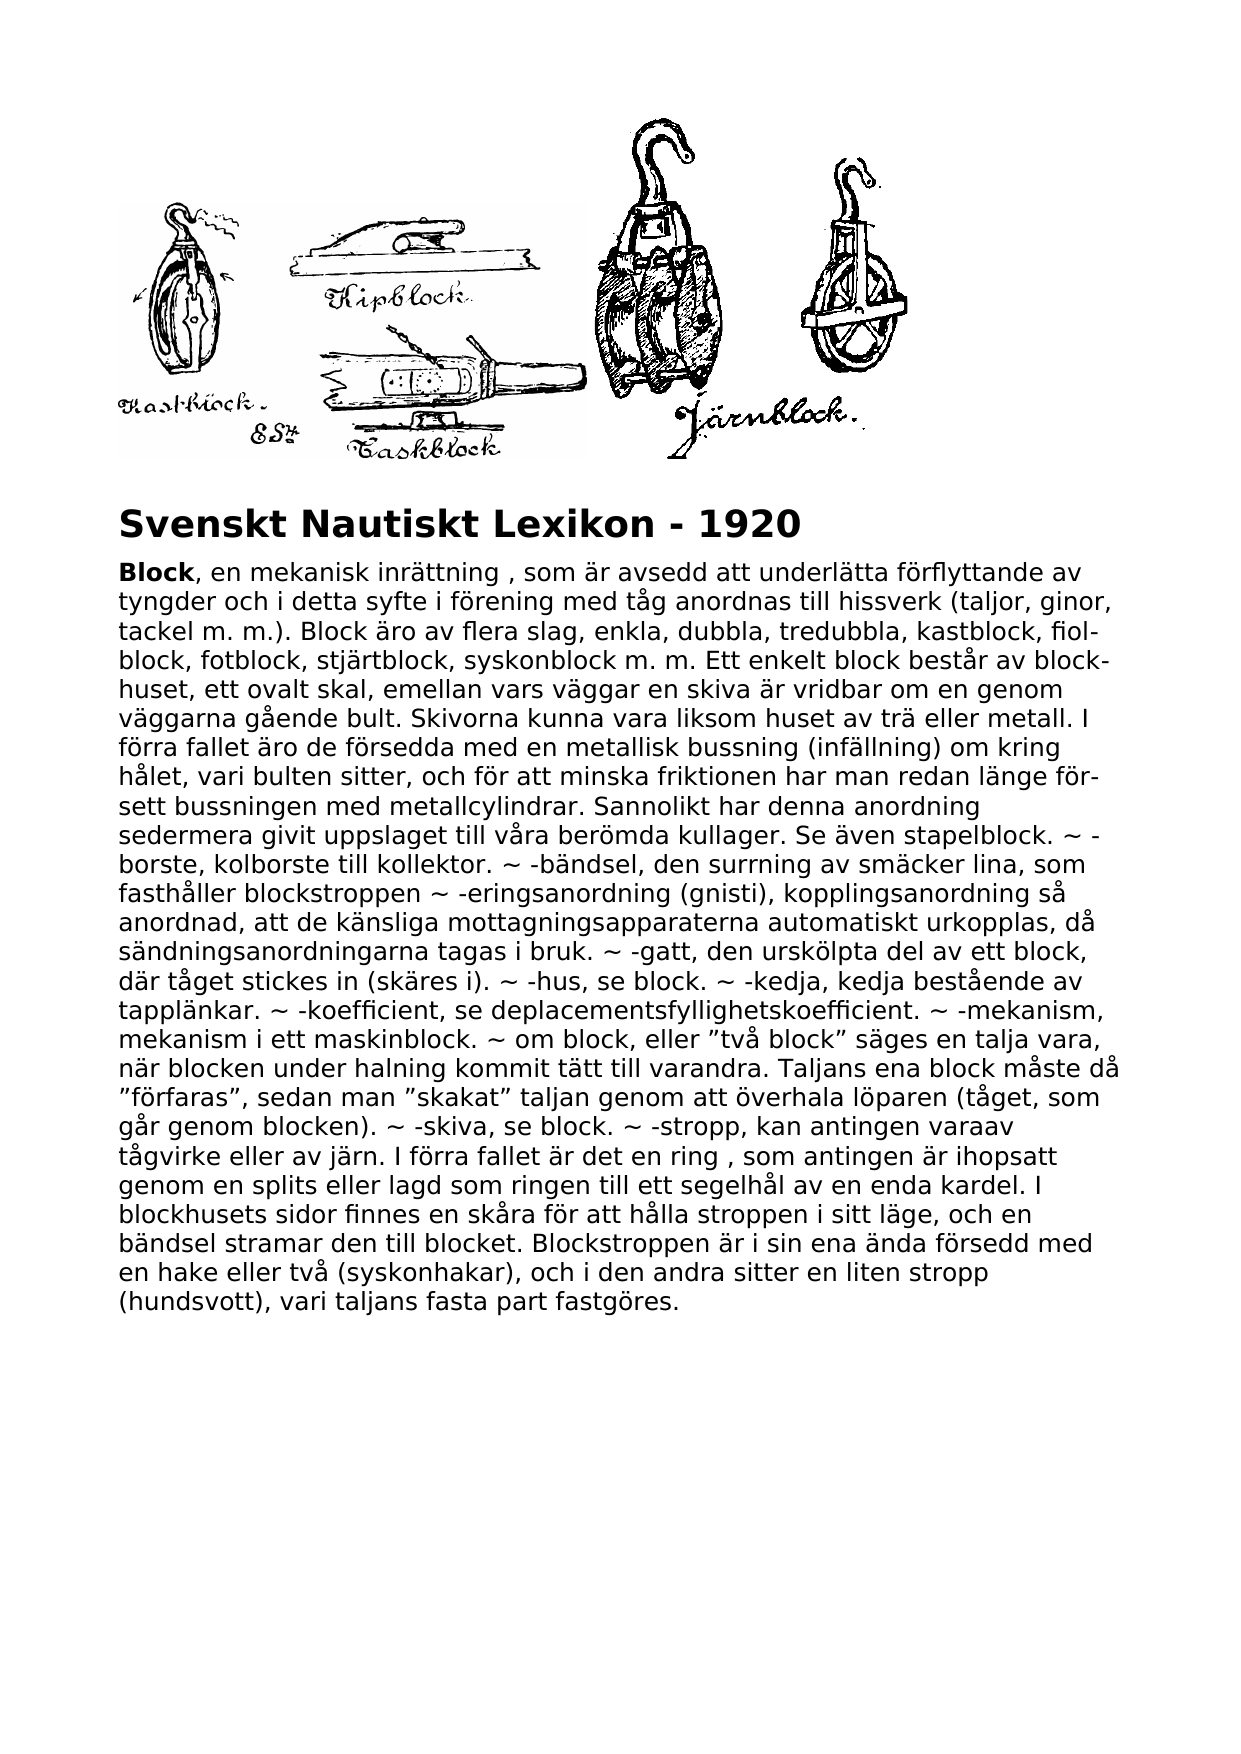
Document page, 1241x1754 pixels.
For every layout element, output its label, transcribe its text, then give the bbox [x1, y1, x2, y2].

text Block, en mekanisk inrättning , som är avsedd att underlätta förflyttande av tyngder och i detta syfte i förening med tåg anordnas till hissverk (taljor, ginor, tackel m. m.). Block äro av flera slag, enkla, dubbla, tredubbla, kastblock, fiol­block, fotblock, stjärtblock, syskonblock m. m. Ett enkelt block består av block­huset, ett ovalt skal, emellan vars väg­gar en skiva är vridbar om en genom väggarna gående bult. Skivorna kunna vara liksom huset av trä eller metall. I förra fallet äro de försedda med en me­tallisk bussning (infällning) om kring hålet, vari bulten sitter, och för att min­ska friktionen har man redan länge för­sett bussningen med metallcylindrar. San­nolikt har denna anordning sedermera givit uppslaget till våra berömda kulla­ger. Se även stapelblock. ~ -borste, kolborste till kollektor. ~ -bändsel, den surrning av smäcker lina, som fasthåller blockstroppen ~ -eringsanordning (gnisti), kopplingsanordning så anordnad, att de känsliga mottagningsapparaterna auto­matiskt urkopplas, då sändningsanordningarna tagas i bruk. ~ -gatt, den urskölpta del av ett block, där tåget stickes in (skäres i). ~ -hus, se block. ~ -kedja, kedja bestående av tapplänkar. ~ -koef­ficient, se deplacementsfyllighetskoefficient. ~ -mekanism, mekanism i ett maskin­block. ~ om block, eller ”två block” säges en talja vara, när blocken under halning kommit tätt till varandra. Taljans ena block måste då ”förfaras”, sedan man ”skakat” taljan genom att överhala lö­paren (tåget, som går genom blocken). ~ -skiva, se block. ~ -stropp, kan antingen varaav tågvirke eller av järn. I förra fallet är det en ring , som antingen är ihopsatt genom en splits eller lagd som ringen till ett segelhål av en enda kardel. I blockhusets sidor finnes en skåra för att hålla stroppen i sitt läge, och en bändsel stramar den till blocket. Blockstroppen är i sin ena ända försedd med en hake eller två (sys­konhakar), och i den andra sitter en li­ten stropp (hundsvott), vari taljans fasta part fastgöres. [118, 558, 1122, 1317]
picture [594, 118, 908, 459]
subtitle Svenskt Nautiskt Lexikon - 1920 [118, 502, 1122, 546]
picture [118, 202, 587, 459]
